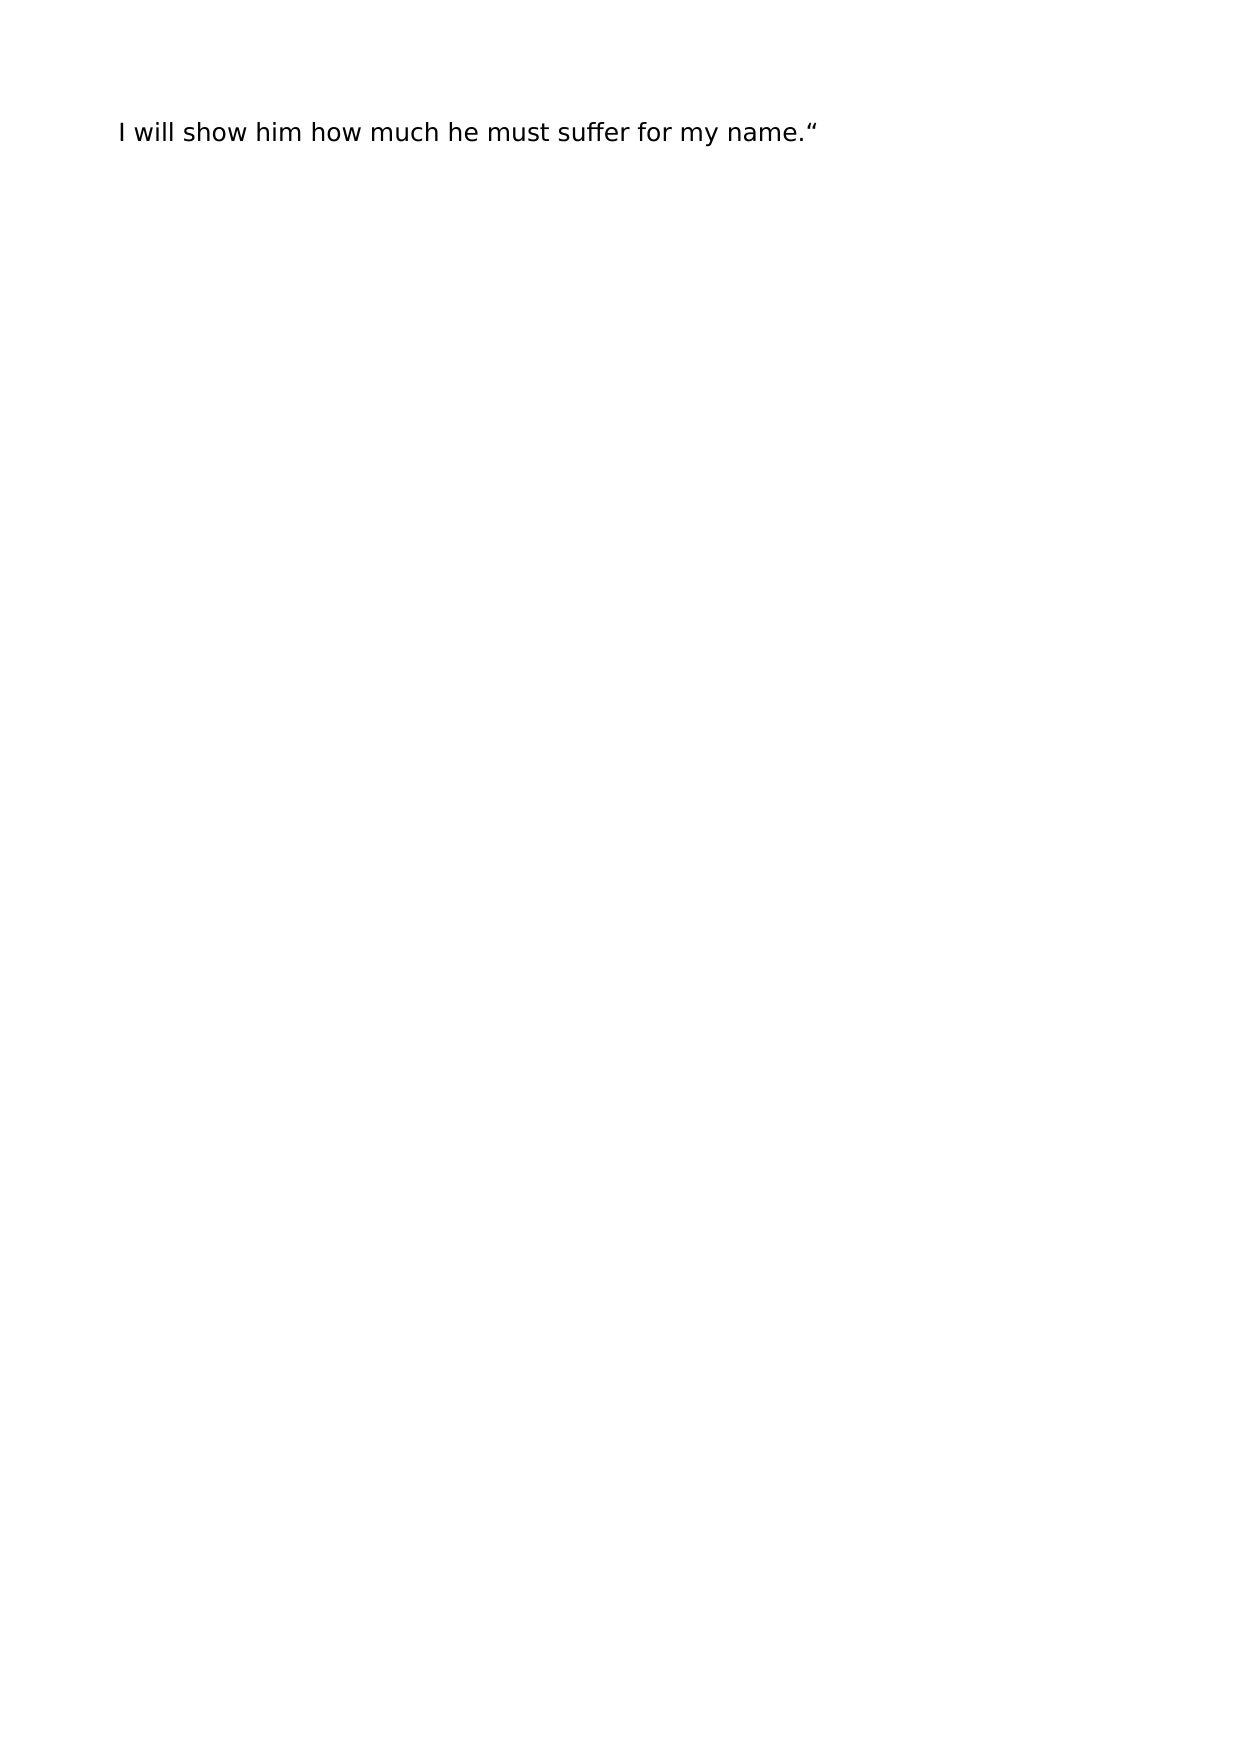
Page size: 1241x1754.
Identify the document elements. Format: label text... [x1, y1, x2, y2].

text I will show him how much he must suffer for my name.“ [118, 118, 1122, 147]
